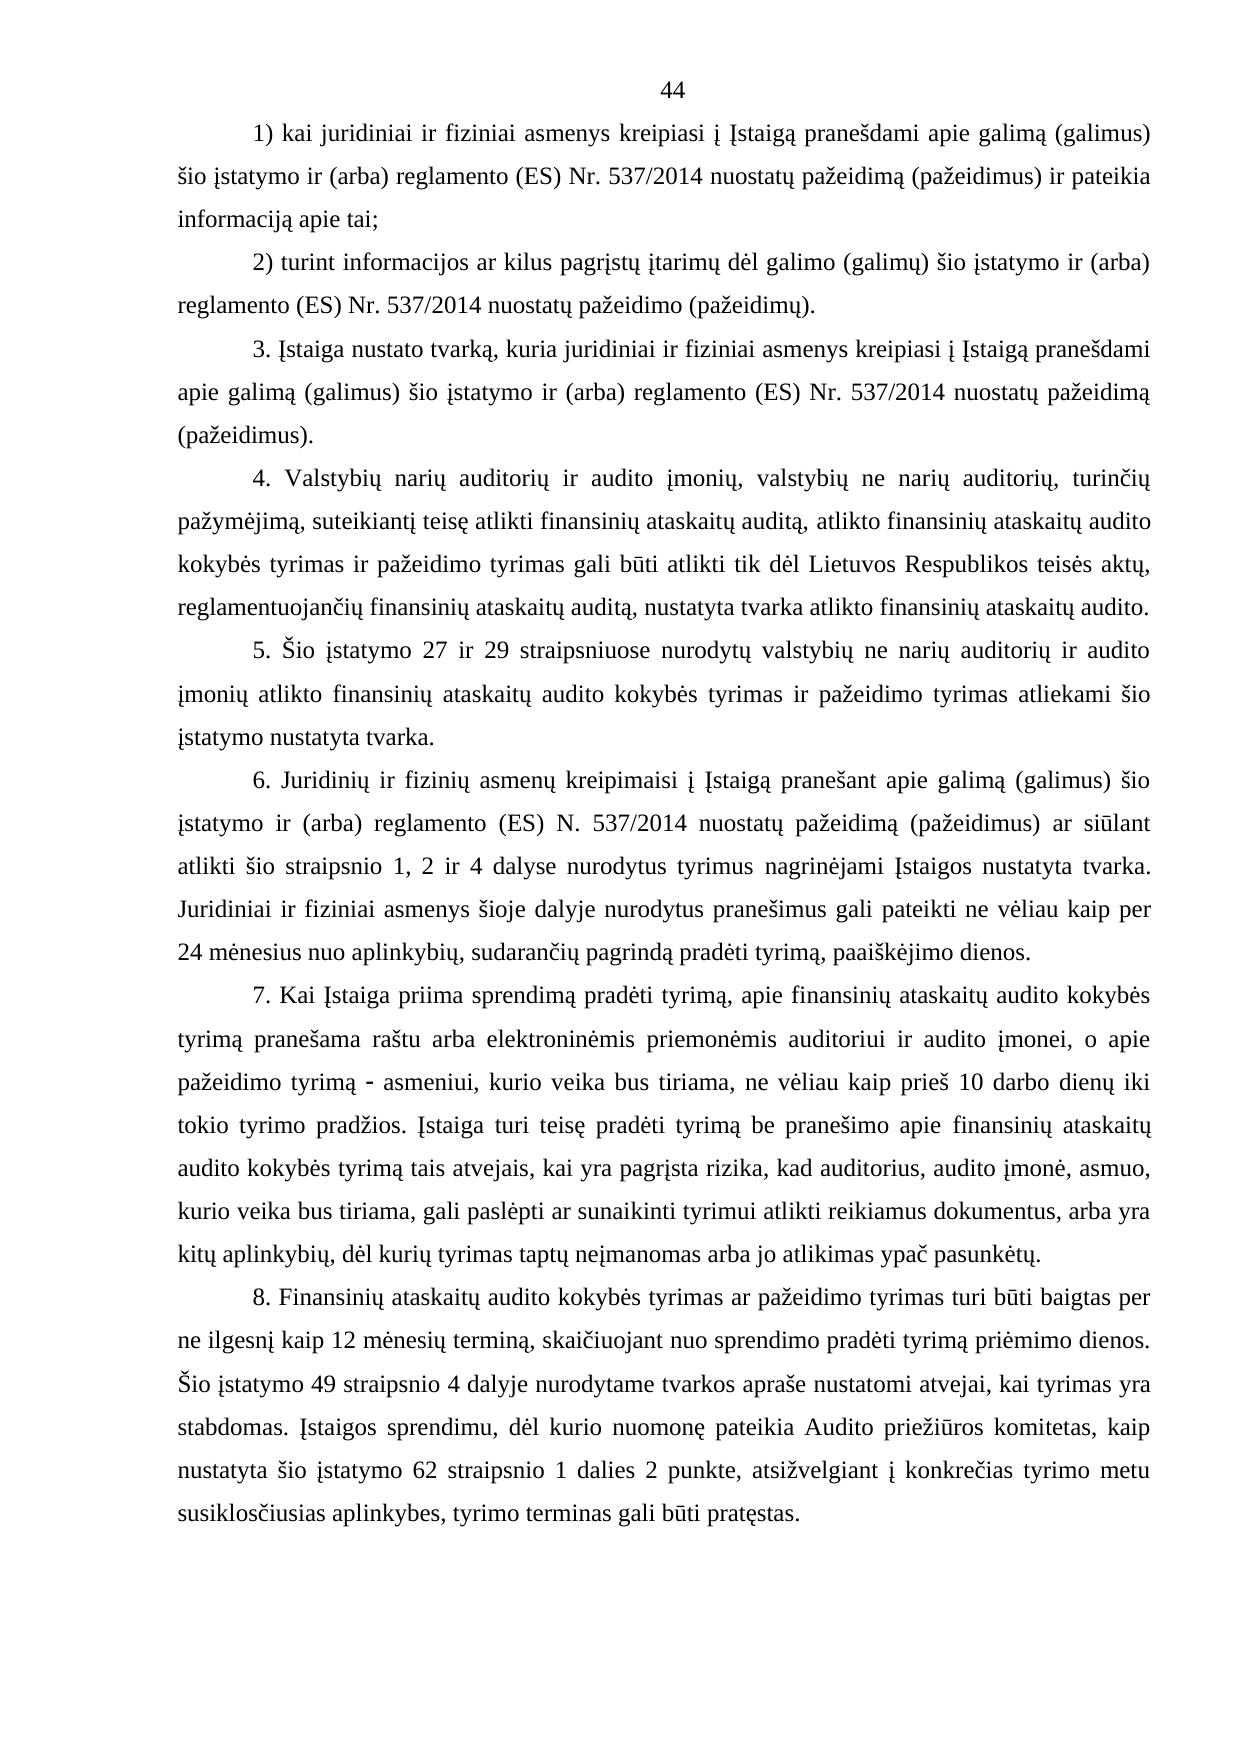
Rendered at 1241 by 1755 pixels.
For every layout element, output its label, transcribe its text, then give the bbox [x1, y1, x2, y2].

text 1) kai juridiniai ir fiziniai asmenys kreipiasi į Įstaigą pranešdami apie galimą (galimus) šio įstatymo ir (arba) reglamento (ES) Nr. 537/2014 nuostatų pažeidimą (pažeidimus) ir pateikia informaciją apie tai; [177, 118, 1152, 233]
text 6. Juridinių ir fizinių asmenų kreipimaisi į Įstaigą pranešant apie galimą (galimus) šio įstatymo ir (arba) reglamento (ES) N. 537/2014 nuostatų pažeidimą (pažeidimus) ar siūlant atlikti šio straipsnio 1, 2 ir 4 dalyse nurodytus tyrimus nagrinėjami Įstaigos nustatyta tvarka. Juridiniai ir fiziniai asmenys šioje dalyje nurodytus pranešimus gali pateikti ne vėliau kaip per 24 mėnesius nuo aplinkybių, sudarančių pagrindą pradėti tyrimą, paaiškėjimo dienos. [177, 765, 1152, 966]
text 2) turint informacijos ar kilus pagrįstų įtarimų dėl galimo (galimų) šio įstatymo ir (arba) reglamento (ES) Nr. 537/2014 nuostatų pažeidimo (pažeidimų). [177, 247, 1152, 319]
text 3. Įstaiga nustato tvarką, kuria juridiniai ir fiziniai asmenys kreipiasi į Įstaigą pranešdami apie galimą (galimus) šio įstatymo ir (arba) reglamento (ES) Nr. 537/2014 nuostatų pažeidimą (pažeidimus). [177, 334, 1152, 449]
text 5. Šio įstatymo 27 ir 29 straipsniuose nurodytų valstybių ne narių auditorių ir audito įmonių atlikto finansinių ataskaitų audito kokybės tyrimas ir pažeidimo tyrimas atliekami šio įstatymo nustatyta tvarka. [177, 636, 1152, 751]
text 8. Finansinių ataskaitų audito kokybės tyrimas ar pažeidimo tyrimas turi būti baigtas per ne ilgesnį kaip 12 mėnesių terminą, skaičiuojant nuo sprendimo pradėti tyrimą priėmimo dienos. Šio įstatymo 49 straipsnio 4 dalyje nurodytame tvarkos apraše nustatomi atvejai, kai tyrimas yra stabdomas. Įstaigos sprendimu, dėl kurio nuomonę pateikia Audito priežiūros komitetas, kaip nustatyta šio įstatymo 62 straipsnio 1 dalies 2 punkte, atsižvelgiant į konkrečias tyrimo metu susiklosčiusias aplinkybes, tyrimo terminas gali būti pratęstas. [177, 1282, 1152, 1527]
text 4. Valstybių narių auditorių ir audito įmonių, valstybių ne narių auditorių, turinčių pažymėjimą, suteikiantį teisę atlikti finansinių ataskaitų auditą, atlikto finansinių ataskaitų audito kokybės tyrimas ir pažeidimo tyrimas gali būti atlikti tik dėl Lietuvos Respublikos teisės aktų, reglamentuojančių finansinių ataskaitų auditą, nustatyta tvarka atlikto finansinių ataskaitų audito. [177, 463, 1152, 621]
text 7. Kai Įstaiga priima sprendimą pradėti tyrimą, apie finansinių ataskaitų audito kokybės tyrimą pranešama raštu arba elektroninėmis priemonėmis auditoriui ir audito įmonei, o apie pažeidimo tyrimą  asmeniui, kurio veika bus tiriama, ne vėliau kaip prieš 10 darbo dienų iki tokio tyrimo pradžios. Įstaiga turi teisę pradėti tyrimą be pranešimo apie finansinių ataskaitų audito kokybės tyrimą tais atvejais, kai yra pagrįsta rizika, kad auditorius, audito įmonė, asmuo, kurio veika bus tiriama, gali paslėpti ar sunaikinti tyrimui atlikti reikiamus dokumentus, arba yra kitų aplinkybių, dėl kurių tyrimas taptų neįmanomas arba jo atlikimas ypač pasunkėtų. [177, 981, 1152, 1268]
